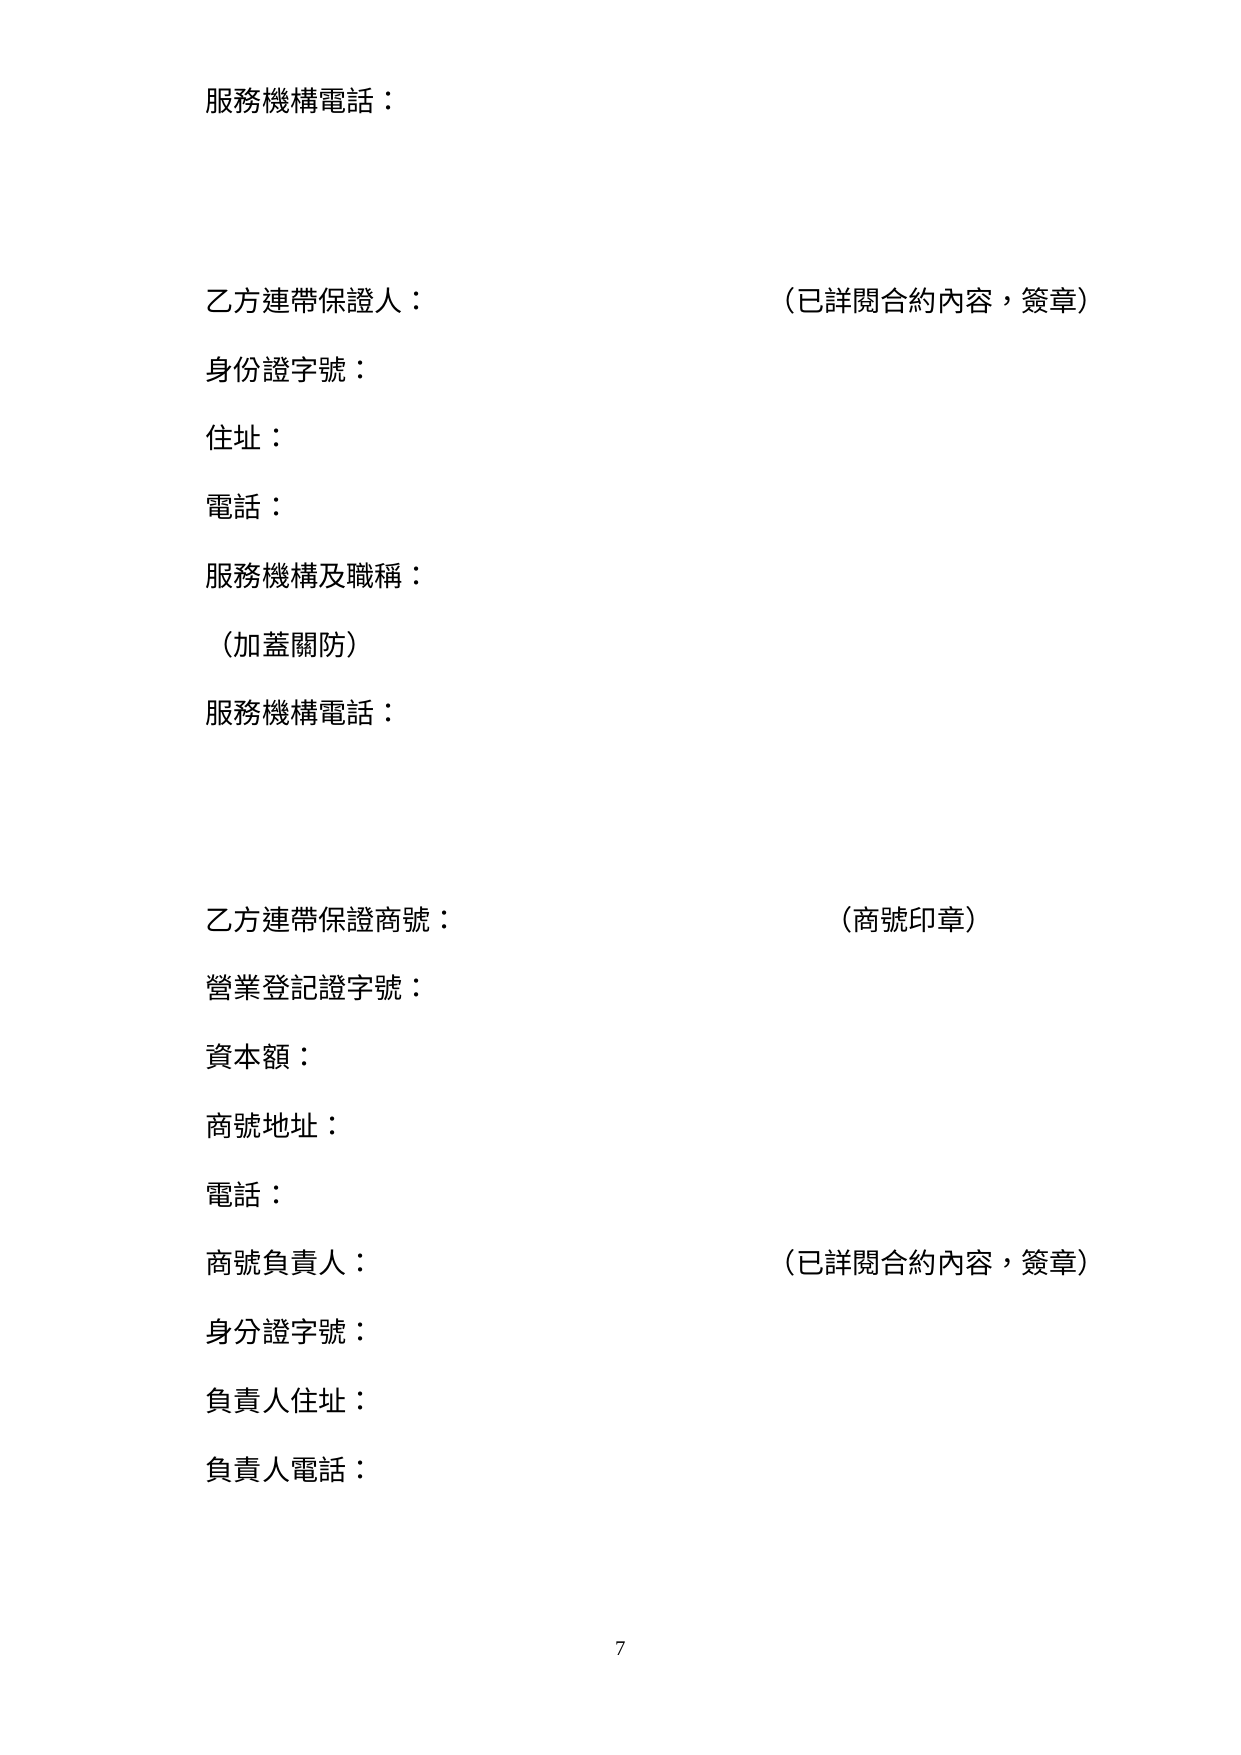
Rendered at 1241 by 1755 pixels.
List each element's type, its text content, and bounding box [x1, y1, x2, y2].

text 乙方連帶保證人： （已詳閱合約內容，簽章） [130, 257, 1110, 320]
text 負責人住址： [130, 1357, 1110, 1420]
text 電話： [130, 1151, 1110, 1214]
text 乙方連帶保證商號： （商號印章） [130, 876, 1110, 939]
text 電話： [130, 464, 1110, 526]
text 服務機構及職稱： [130, 532, 1110, 595]
text 營業登記證字號： [130, 945, 1110, 1007]
text 服務機構電話： [130, 57, 1110, 182]
text 資本額： [130, 1014, 1110, 1076]
text 負責人電話： [130, 1426, 1110, 1489]
text 商號地址： [130, 1082, 1110, 1145]
text （加蓋關防） [130, 601, 1110, 664]
text 服務機構電話： [130, 670, 1110, 732]
text 身份證字號： [130, 326, 1110, 389]
text 住址： [130, 395, 1110, 457]
text 商號負責人： （已詳閱合約內容，簽章） [130, 1220, 1110, 1282]
text 身分證字號： [130, 1289, 1110, 1351]
